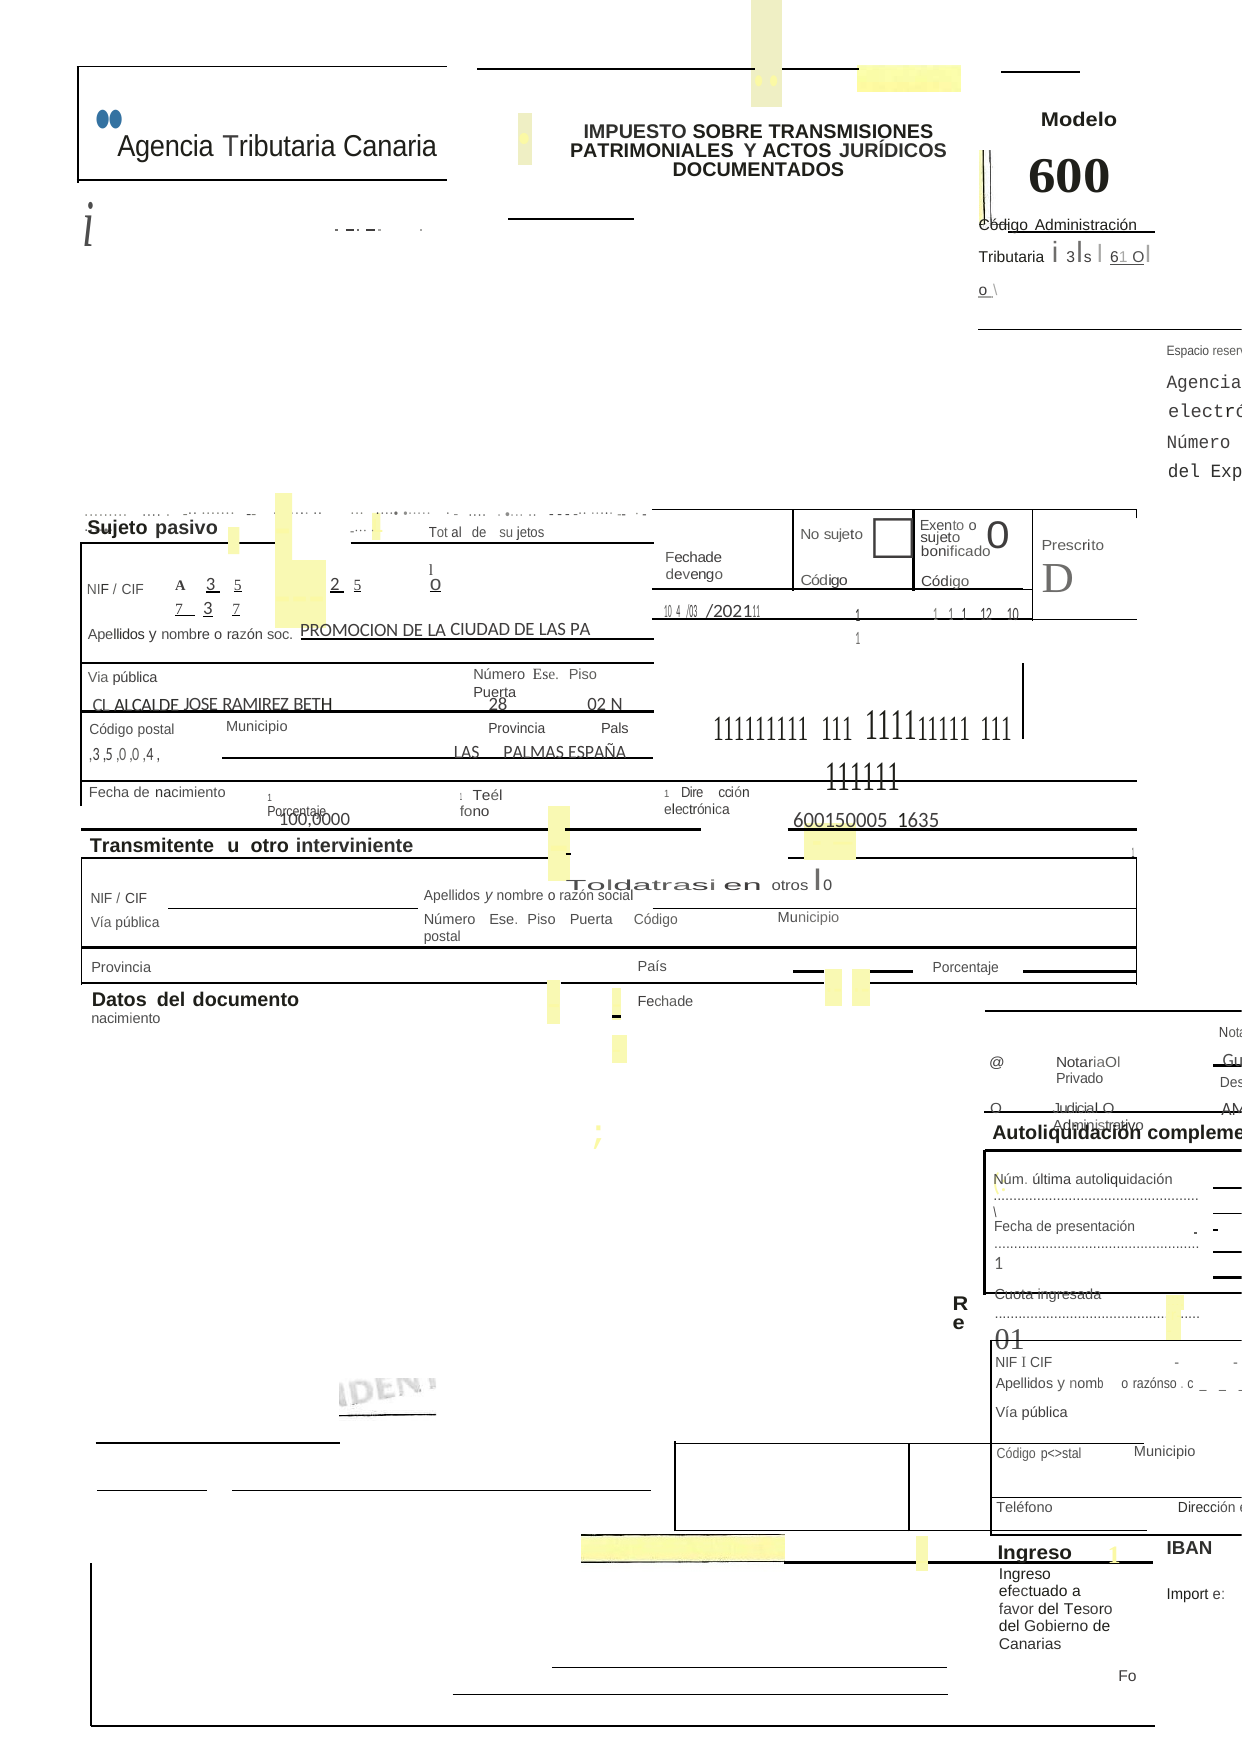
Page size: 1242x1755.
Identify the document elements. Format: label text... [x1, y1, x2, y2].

table_cell Apellidos y nomb er [992, 1372, 1112, 1395]
text Número del Expediente: 20210000335003 Fecha del Expediente: 04/03/2021 10:18 [1166, 433, 1242, 483]
text Ingreso 1 [997, 1537, 1120, 1561]
table_header [1112, 1341, 1121, 1372]
table_header NIF I CIF [992, 1341, 1112, 1372]
table_cell Dirección electrónica [1121, 1498, 1242, 1534]
table_cell Vía pública Código p<>stal [992, 1444, 1112, 1496]
table_cell o razónso . c _ _ _ _ _ _ [1121, 1372, 1242, 1395]
text Ingreso efectuado a favor del Tesoro del Gobierno de Canarias [999, 1565, 1120, 1653]
table_cell [1112, 1372, 1121, 1395]
text ·· ···· ·· ••··· [272, 505, 350, 522]
text • [518, 113, 532, 165]
text Código Administración Tributaria i 3ls l 61 OI o \ [978, 204, 1169, 329]
text ; [587, 1116, 609, 1153]
table_cell Teléfono [992, 1498, 1112, 1530]
text :::::r- - [1166, 1295, 1185, 1339]
table_cell [1112, 1498, 1121, 1530]
text Modelo [1041, 108, 1169, 131]
table_cell [1112, 1444, 1121, 1496]
table_cell Vía pública Código p<>stal [992, 1395, 1112, 1443]
text IMPUESTO SOBRE TRANSMISIONES PATRIMONIALES Y ACTOS JURÍDICOS DOCUMENTADOS [568, 123, 948, 181]
text Agencia Tributaria Canaria Sede electrónica [1166, 373, 1242, 423]
table_cell [1112, 1395, 1121, 1443]
table_header - - [1121, 1341, 1242, 1372]
text Espacio reservado para la Administración [1166, 343, 1242, 359]
text .. [52, 0, 782, 107]
text IBAN Import e: [1166, 1537, 1242, 1603]
text 600 [1028, 147, 1169, 204]
table_cell Municipio [1121, 1395, 1242, 1496]
